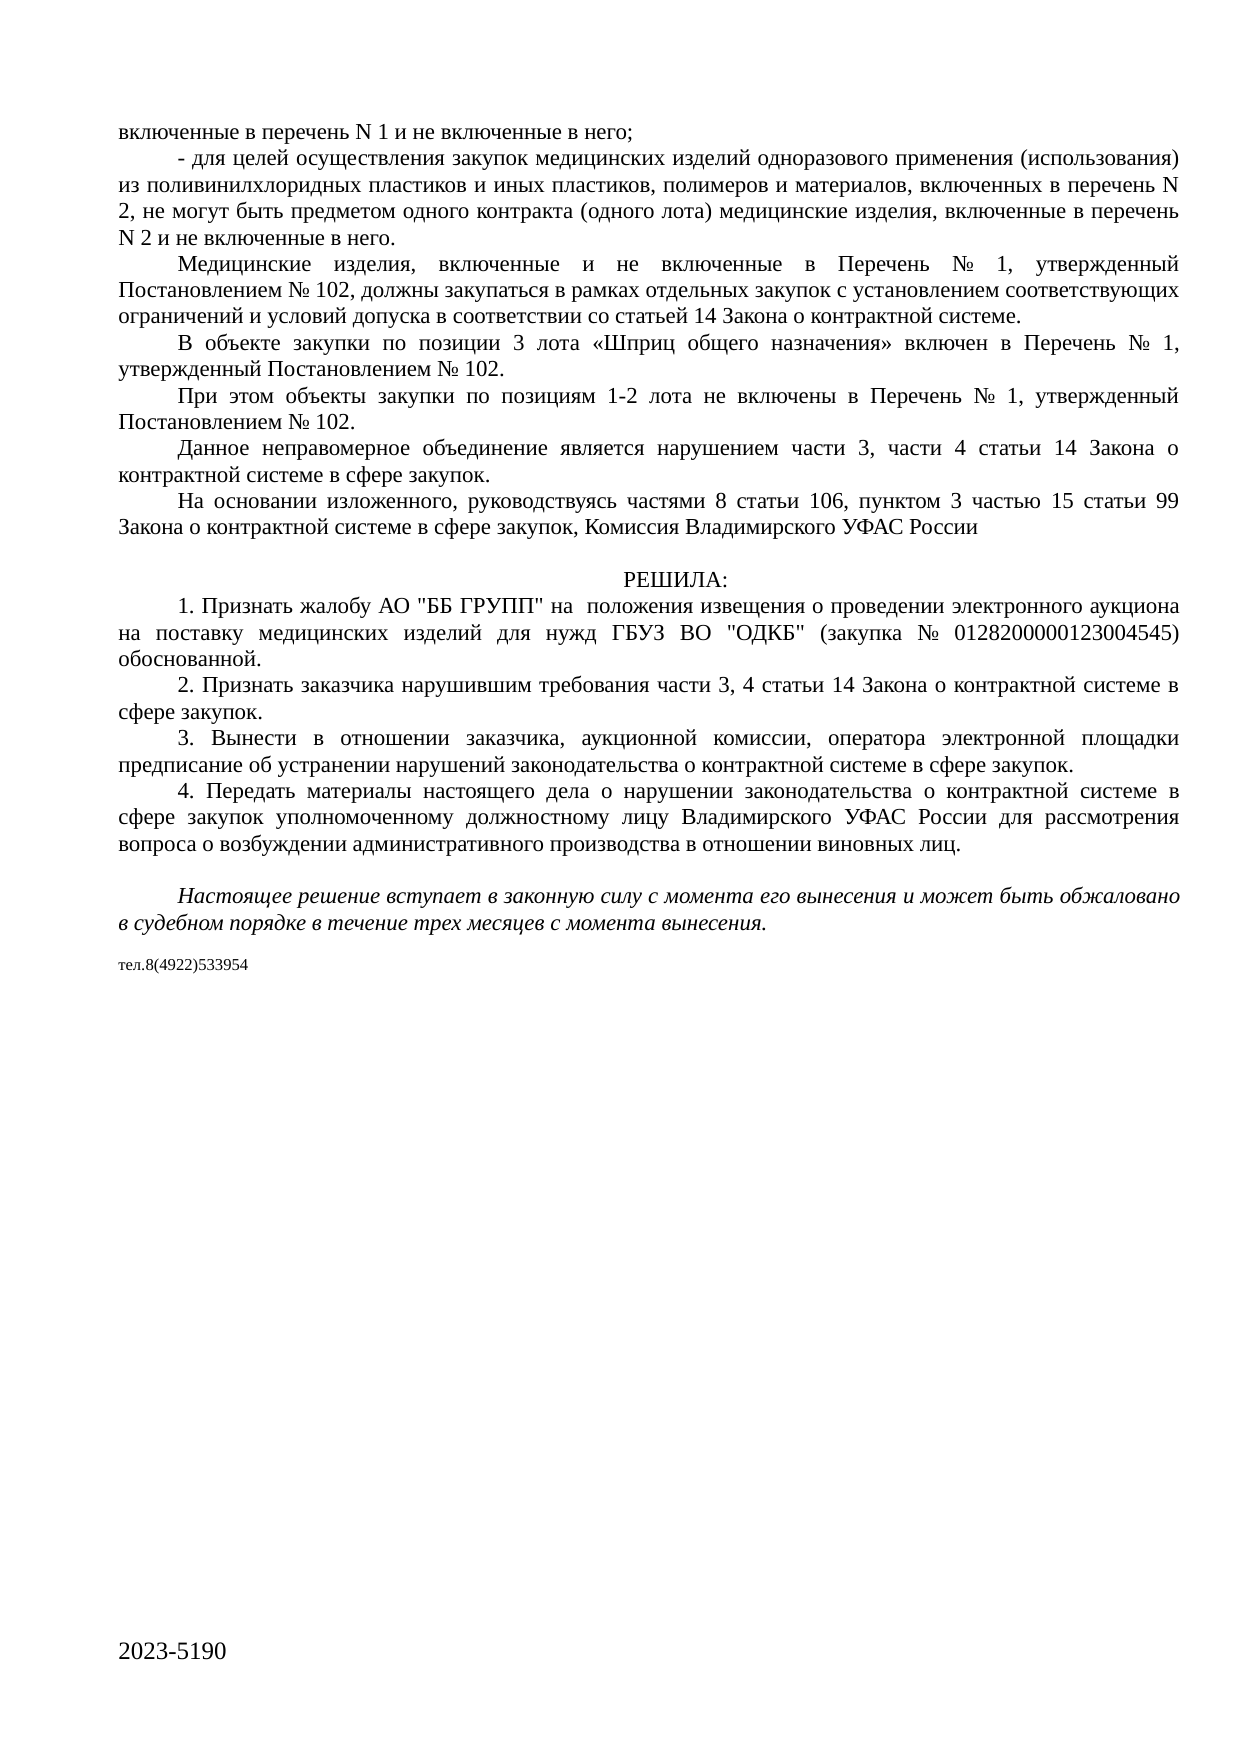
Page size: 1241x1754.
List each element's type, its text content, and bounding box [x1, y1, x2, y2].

text 2. Признать заказчика нарушившим требования части 3, 4 статьи 14 Закона о контрактной системе в сфере закупок. [118, 672, 1181, 724]
text РЕШИЛА: [118, 566, 1181, 592]
text В объекте закупки по позиции 3 лота «Шприц общего назначения» включен в Перечень № 1, утвержденный Постановлением № 102. [118, 329, 1181, 382]
text 3. Вынести в отношении заказчика, аукционной комиссии, оператора электронной площадки предписание об устранении нарушений законодательства о контрактной системе в сфере закупок. [118, 724, 1181, 777]
text Медицинские изделия, включенные и не включенные в Перечень № 1, утвержденный Постановлением № 102, должны закупаться в рамках отдельных закупок с установлением соответствующих ограничений и условий допуска в соответствии со статьей 14 Закона о контрактной системе. [118, 250, 1181, 329]
text Настоящее решение вступает в законную силу с момента его вынесения и может быть обжаловано в судебном порядке в течение трех месяцев с момента вынесения. [118, 882, 1181, 935]
text 4. Передать материалы настоящего дела о нарушении законодательства о контрактной системе в сфере закупок уполномоченному должностному лицу Владимирского УФАС России для рассмотрения вопроса о возбуждении административного производства в отношении виновных лиц. [118, 777, 1181, 856]
text включенные в перечень N 1 и не включенные в него; [118, 118, 1181, 144]
text На основании изложенного, руководствуясь частями 8 статьи 106, пунктом 3 частью 15 статьи 99 Закона о контрактной системе в сфере закупок, Комиссия Владимирского УФАС России [118, 487, 1181, 540]
text Данное неправомерное объединение является нарушением части 3, части 4 статьи 14 Закона о контрактной системе в сфере закупок. [118, 434, 1181, 487]
text - для целей осуществления закупок медицинских изделий одноразового применения (использования) из поливинилхлоридных пластиков и иных пластиков, полимеров и материалов, включенных в перечень N 2, не могут быть предметом одного контракта (одного лота) медицинские изделия, включенные в перечень N 2 и не включенные в него. [118, 144, 1181, 250]
text тел.8(4922)533954 [118, 954, 1181, 973]
text 1. Признать жалобу АО "ББ ГРУПП" на положения извещения о проведении электронного аукциона на поставку медицинских изделий для нужд ГБУЗ ВО "ОДКБ" (закупка № 0128200000123004545) обоснованной. [118, 592, 1181, 672]
text При этом объекты закупки по позициям 1-2 лота не включены в Перечень № 1, утвержденный Постановлением № 102. [118, 382, 1181, 434]
